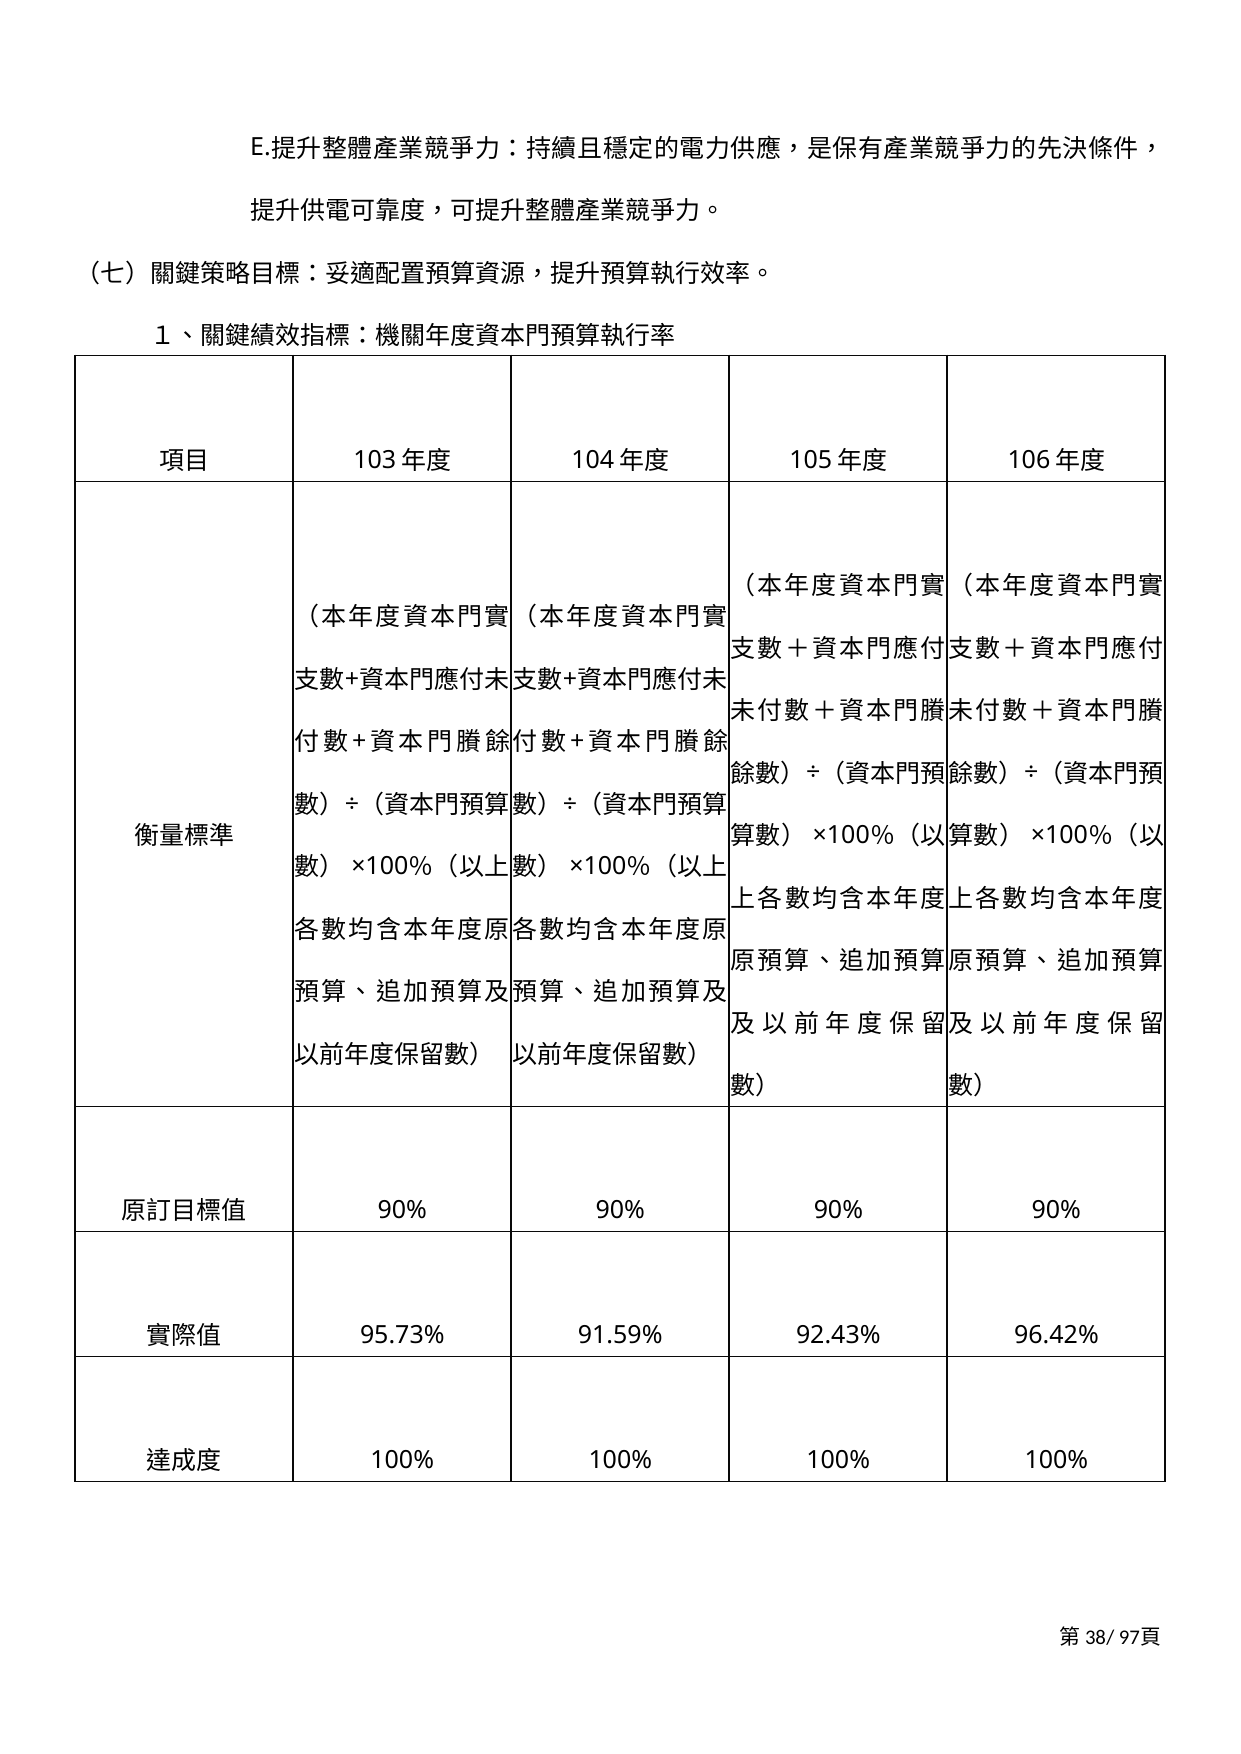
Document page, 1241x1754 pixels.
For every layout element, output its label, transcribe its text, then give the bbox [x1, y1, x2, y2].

table_cell 100% [294, 1357, 510, 1481]
table_header 項目 [76, 356, 292, 481]
table_cell （本年度資本門實支數+資本門應付未付數+資本門賸餘數）÷（資本門預算數） ×100％（以上各數均含本年度原預算、追加預算及以前年度保留數） [512, 482, 728, 1106]
table_cell （本年度資本門實支數＋資本門應付未付數＋資本門賸餘數）÷（資本門預算數） ×100％（以上各數均含本年度原預算、追加預算及以前年度保留數） [730, 482, 946, 1106]
table_cell ​90% [730, 1107, 946, 1231]
table_cell ​90% [512, 1107, 728, 1231]
text E.提升整體產業競爭力：持續且穩定的電力供應，是保有產業競爭力的先決條件，提升供電可靠度，可提升整體產業競爭力。 [250, 104, 1165, 229]
table_cell 原訂目標值 [76, 1107, 292, 1231]
table_cell 91.59% [512, 1232, 728, 1356]
table_cell 95.73% [294, 1232, 510, 1356]
table_cell 100% [512, 1357, 728, 1481]
text （七）關鍵策略目標：妥適配置預算資源，提升預算執行效率。 [75, 229, 1165, 292]
table_cell 92.43% [730, 1232, 946, 1356]
table_cell （本年度資本門實支數+資本門應付未付數+資本門賸餘數）÷（資本門預算數） ×100％（以上各數均含本年度原預算、追加預算及以前年度保留數） [294, 482, 510, 1106]
table_cell 衡量標準 [76, 482, 292, 1106]
table_cell 達成度 [76, 1357, 292, 1481]
table_cell 100% [948, 1357, 1164, 1481]
table_header 103年度 [294, 356, 510, 481]
text １、關鍵績效指標：機關年度資本門預算執行率 [150, 292, 1165, 354]
table_cell 100% [730, 1357, 946, 1481]
table_cell （本年度資本門實支數＋資本門應付未付數＋資本門賸餘數）÷（資本門預算數） ×100％（以上各數均含本年度原預算、追加預算及以前年度保留數） [948, 482, 1164, 1106]
table_cell 96.42% [948, 1232, 1164, 1356]
table_cell 實際值 [76, 1232, 292, 1356]
table_cell ​90% [948, 1107, 1164, 1231]
table_header 104年度 [512, 356, 728, 481]
table_header 106年度 [948, 356, 1164, 481]
table_cell ​90% [294, 1107, 510, 1231]
table_header 105年度 [730, 356, 946, 481]
